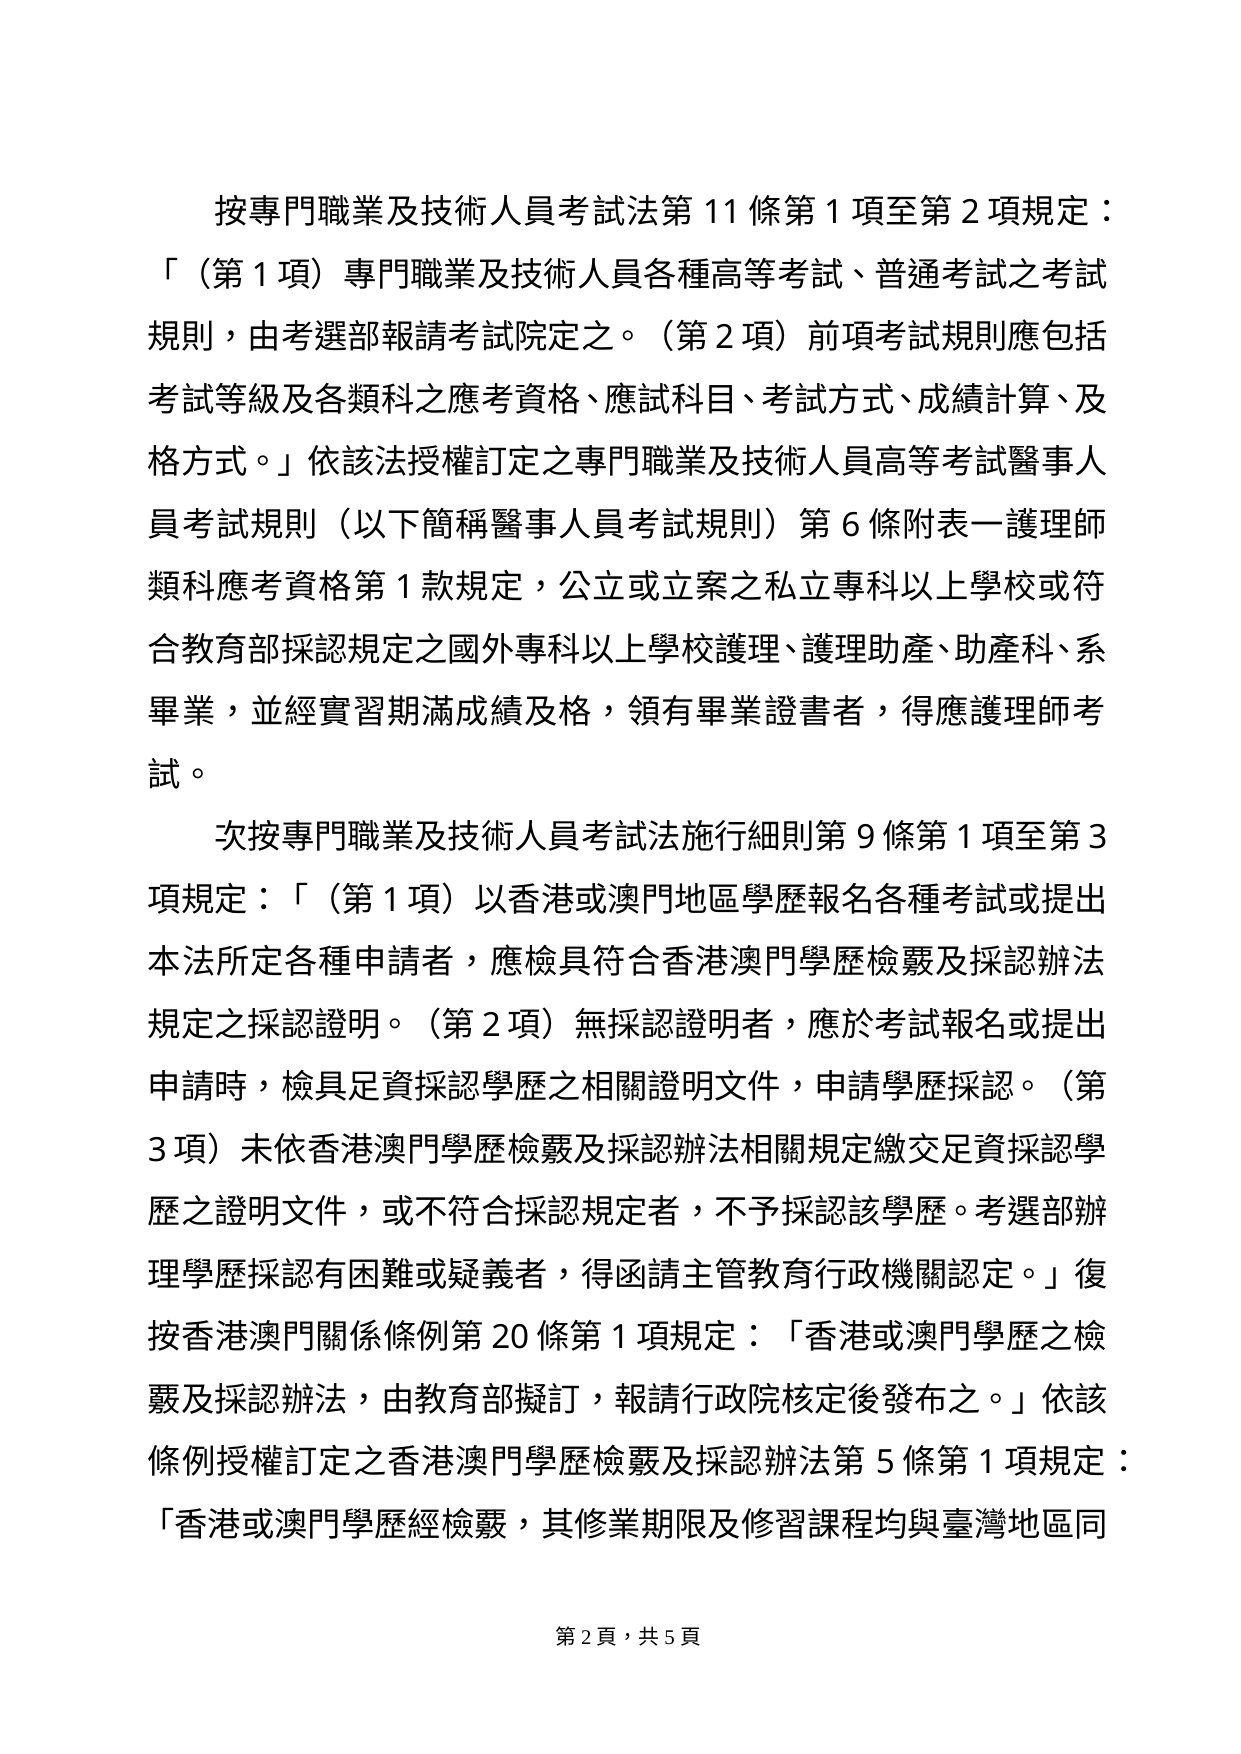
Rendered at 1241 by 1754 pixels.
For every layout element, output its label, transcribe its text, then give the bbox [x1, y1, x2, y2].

text 按專門職業及技術人員考試法第11條第1項至第2項規定：「（第1項）專門職業及技術人員各種高等考試、普通考試之考試規則，由考選部報請考試院定之。（第2項）前項考試規則應包括考試等級及各類科之應考資格、應試科目、考試方式、成績計算、及格方式。」依該法授權訂定之專門職業及技術人員高等考試醫事人員考試規則（以下簡稱醫事人員考試規則）第6條附表一護理師類科應考資格第1款規定，公立或立案之私立專科以上學校或符合教育部採認規定之國外專科以上學校護理、護理助產、助產科、系畢業，並經實習期滿成績及格，領有畢業證書者，得應護理師考試。 [148, 174, 1107, 799]
text 次按專門職業及技術人員考試法施行細則第9條第1項至第3項規定：「（第1項）以香港或澳門地區學歷報名各種考試或提出本法所定各種申請者，應檢具符合香港澳門學歷檢覈及採認辦法規定之採認證明。（第2項）無採認證明者，應於考試報名或提出申請時，檢具足資採認學歷之相關證明文件，申請學歷採認。（第3項）未依香港澳門學歷檢覈及採認辦法相關規定繳交足資採認學歷之證明文件，或不符合採認規定者，不予採認該學歷。考選部辦理學歷採認有困難或疑義者，得函請主管教育行政機關認定。」復按香港澳門關係條例第20條第1項規定：「香港或澳門學歷之檢覈及採認辦法，由教育部擬訂，報請行政院核定後發布之。」依該條例授權訂定之香港澳門學歷檢覈及採認辦法第5條第1項規定：「香港或澳門學歷經檢覈，其修業期限及修習課程均與臺灣地區同級同類學校規定相當者，始予認定其與臺灣地區同級同類學校相當之學歷。」又依應考資格審查規則第2條第2項規定，應考資格初審不合格或有疑義者，應由主辦考試單位或各該專門職業及技術人員考試審議委員會覆審，必要時主辦考試單位得商請有關專家協助之。 [148, 799, 1107, 1549]
